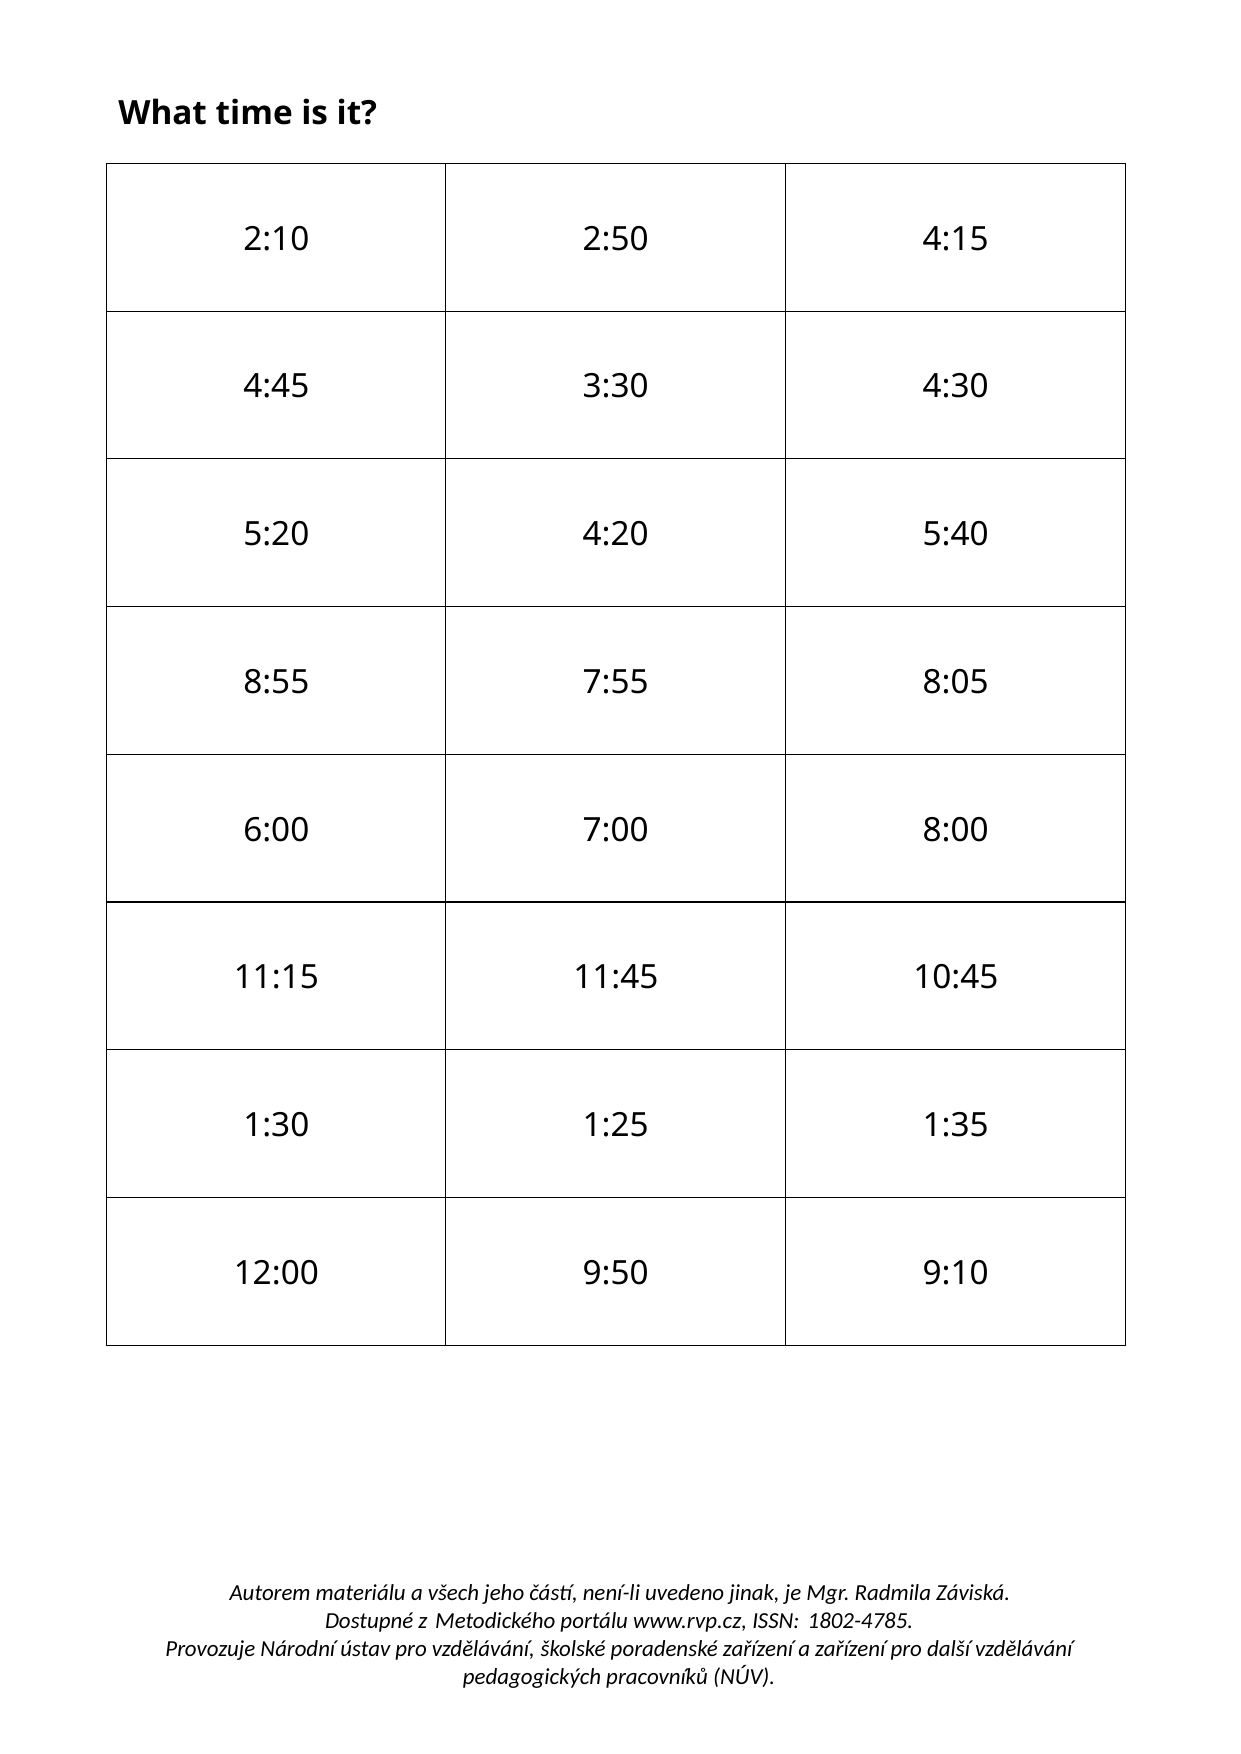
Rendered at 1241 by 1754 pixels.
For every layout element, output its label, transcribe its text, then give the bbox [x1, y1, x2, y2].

table_cell 3:30 [446, 312, 785, 458]
table_cell 8:05 [786, 607, 1125, 754]
table_cell 9:50 [446, 1198, 785, 1344]
table_cell 5:40 [786, 459, 1125, 606]
table_header 4:15 [786, 164, 1125, 311]
table_cell 4:30 [786, 312, 1125, 458]
table_cell 8:55 [107, 607, 445, 754]
table_cell 12:00 [107, 1198, 445, 1344]
text What time is it? [118, 89, 1122, 134]
table_cell 7:55 [446, 607, 785, 754]
table_cell 6:00 [107, 755, 445, 901]
table_cell 4:20 [446, 459, 785, 606]
table_cell 1:30 [107, 1050, 445, 1197]
table_cell 9:10 [786, 1198, 1125, 1344]
table_cell 1:25 [446, 1050, 785, 1197]
table_cell 10:45 [786, 903, 1125, 1049]
table_cell 1:35 [786, 1050, 1125, 1197]
table_cell 7:00 [446, 755, 785, 901]
table_cell 11:15 [107, 903, 445, 1049]
table_cell 11:45 [446, 903, 785, 1049]
table_cell 8:00 [786, 755, 1125, 901]
table_cell 5:20 [107, 459, 445, 606]
table_header 2:10 [107, 164, 445, 311]
table_header 2:50 [446, 164, 785, 311]
table_cell 4:45 [107, 312, 445, 458]
